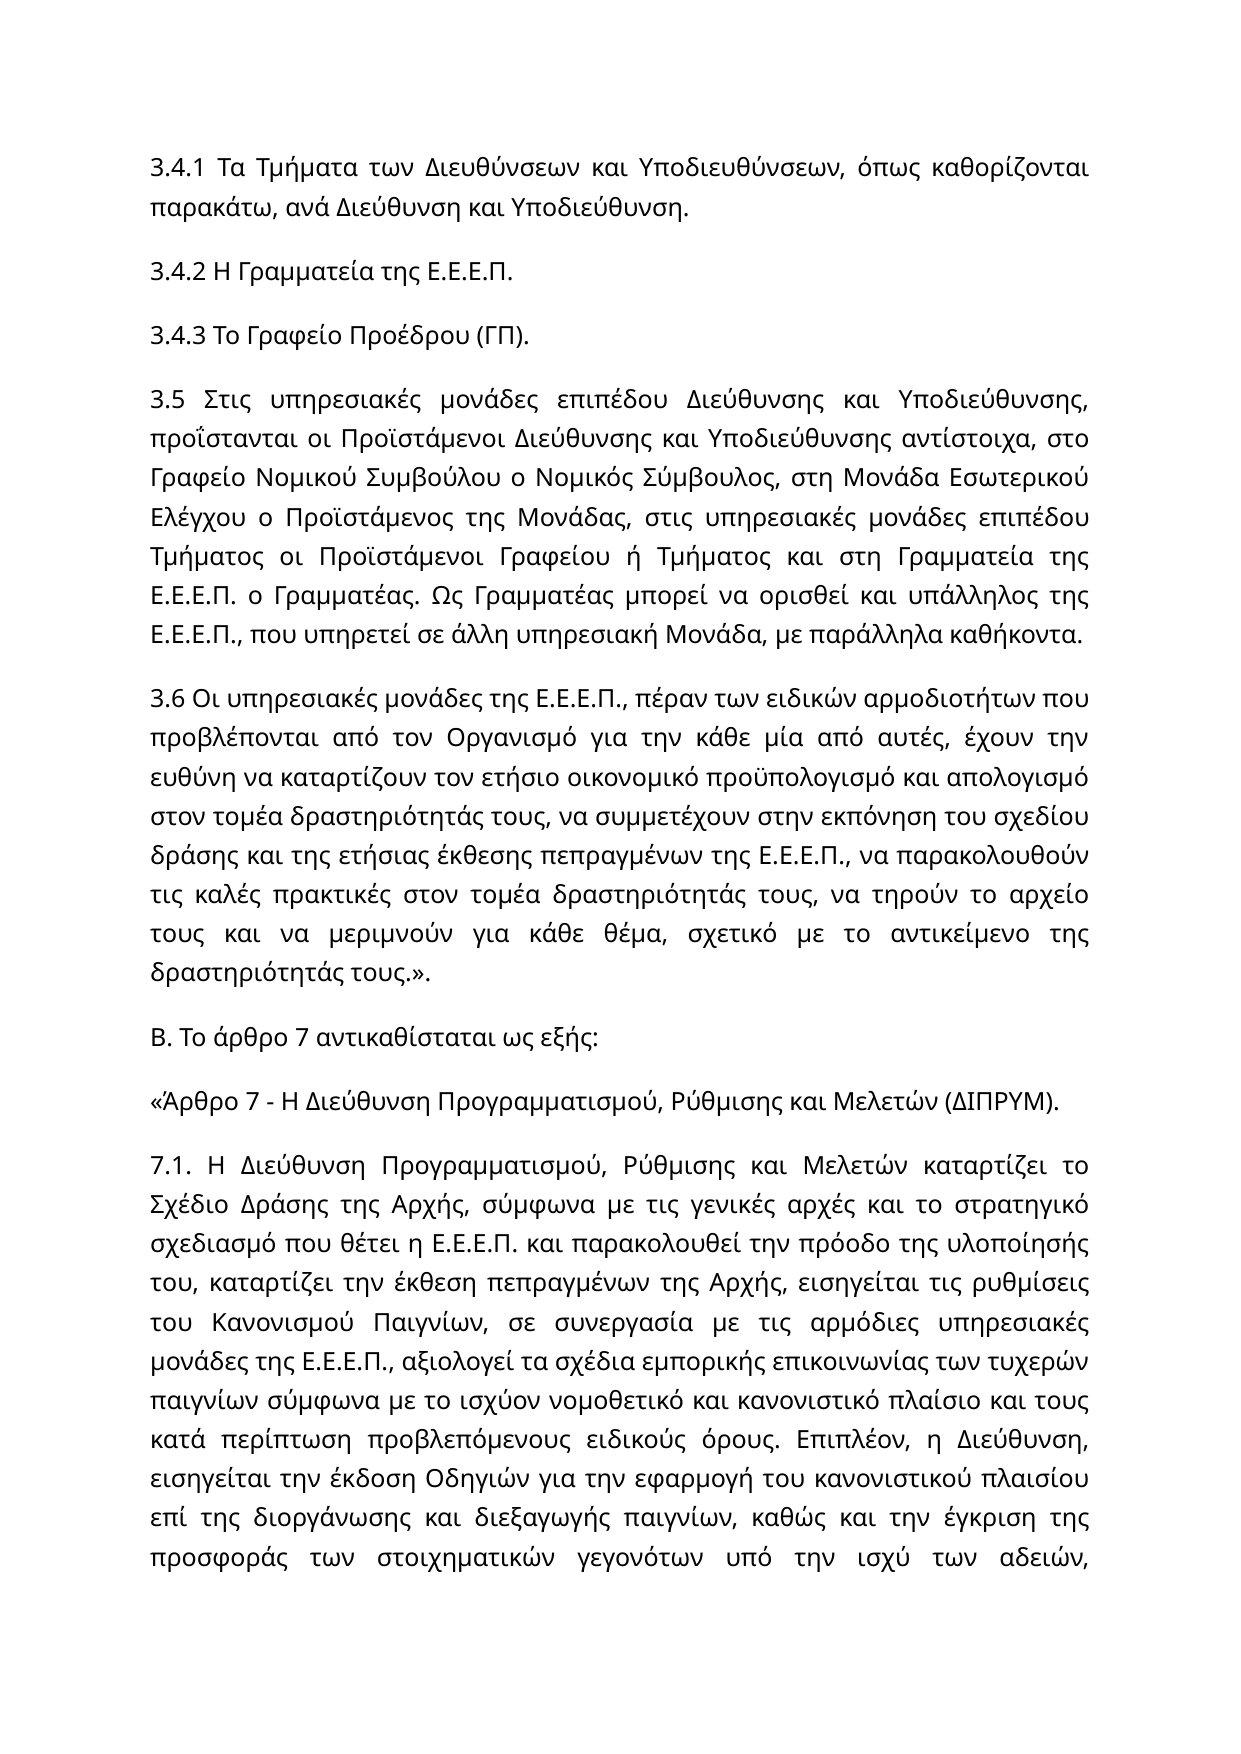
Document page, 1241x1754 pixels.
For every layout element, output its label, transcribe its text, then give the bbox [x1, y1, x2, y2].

text 7.1. Η Διεύθυνση Προγραμματισμού, Ρύθμισης και Μελετών καταρτίζει το Σχέδιο Δράσης της Αρχής, σύμφωνα με τις γενικές αρχές και το στρατηγικό σχεδιασμό που θέτει η Ε.Ε.Ε.Π. και παρακολουθεί την πρόοδο της υλοποίησής του, καταρτίζει την έκθεση πεπραγμένων της Αρχής, εισηγείται τις ρυθμίσεις του Κανονισμού Παιγνίων, σε συνεργασία με τις αρμόδιες υπηρεσιακές μονάδες της Ε.Ε.Ε.Π., αξιολογεί τα σχέδια εμπορικής επικοινωνίας των τυχερών παιγνίων σύμφωνα με το ισχύον νομοθετικό και κανονιστικό πλαίσιο και τους κατά περίπτωση προβλεπόμενους ειδικούς όρους. Επιπλέον, η Διεύθυνση, εισηγείται την έκδοση Οδηγιών για την εφαρμογή του κανονιστικού πλαισίου επί της διοργάνωσης και διεξαγωγής παιγνίων, καθώς και την έγκριση της προσφοράς των στοιχηματικών γεγονότων υπό την ισχύ των αδειών, [150, 1147, 1090, 1573]
text 3.4.2 Η Γραμματεία της Ε.Ε.Ε.Π. [150, 253, 1090, 287]
text 3.4.3 Το Γραφείο Προέδρου (ΓΠ). [150, 317, 1090, 352]
text 3.5 Στις υπηρεσιακές μονάδες επιπέδου Διεύθυνσης και Υποδιεύθυνσης, προΐστανται οι Προϊστάμενοι Διεύθυνσης και Υποδιεύθυνσης αντίστοιχα, στο Γραφείο Νομικού Συμβούλου ο Νομικός Σύμβουλος, στη Μονάδα Εσωτερικού Ελέγχου ο Προϊστάμενος της Μονάδας, στις υπηρεσιακές μονάδες επιπέδου Τμήματος οι Προϊστάμενοι Γραφείου ή Τμήματος και στη Γραμματεία της Ε.Ε.Ε.Π. ο Γραμματέας. Ως Γραμματέας μπορεί να ορισθεί και υπάλληλος της Ε.Ε.Ε.Π., που υπηρετεί σε άλλη υπηρεσιακή Μονάδα, με παράλληλα καθήκοντα. [150, 382, 1090, 651]
text «Άρθρο 7 - Η Διεύθυνση Προγραμματισμού, Ρύθμισης και Μελετών (ΔΙΠΡΥΜ). [150, 1083, 1090, 1117]
text Β. Το άρθρο 7 αντικαθίσταται ως εξής: [150, 1019, 1090, 1053]
text 3.6 Οι υπηρεσιακές μονάδες της Ε.Ε.Ε.Π., πέραν των ειδικών αρμοδιοτήτων που προβλέπονται από τον Οργανισμό για την κάθε μία από αυτές, έχουν την ευθύνη να καταρτίζουν τον ετήσιο οικονομικό προϋπολογισμό και απολογισμό στον τομέα δραστηριότητάς τους, να συμμετέχουν στην εκπόνηση του σχεδίου δράσης και της ετήσιας έκθεσης πεπραγμένων της Ε.Ε.Ε.Π., να παρακολουθούν τις καλές πρακτικές στον τομέα δραστηριότητάς τους, να τηρούν το αρχείο τους και να μεριμνούν για κάθε θέμα, σχετικό με το αντικείμενο της δραστηριότητάς τους.». [150, 681, 1090, 989]
text 3.4.1 Τα Τμήματα των Διευθύνσεων και Υποδιευθύνσεων, όπως καθορίζονται παρακάτω, ανά Διεύθυνση και Υποδιεύθυνση. [150, 150, 1090, 223]
